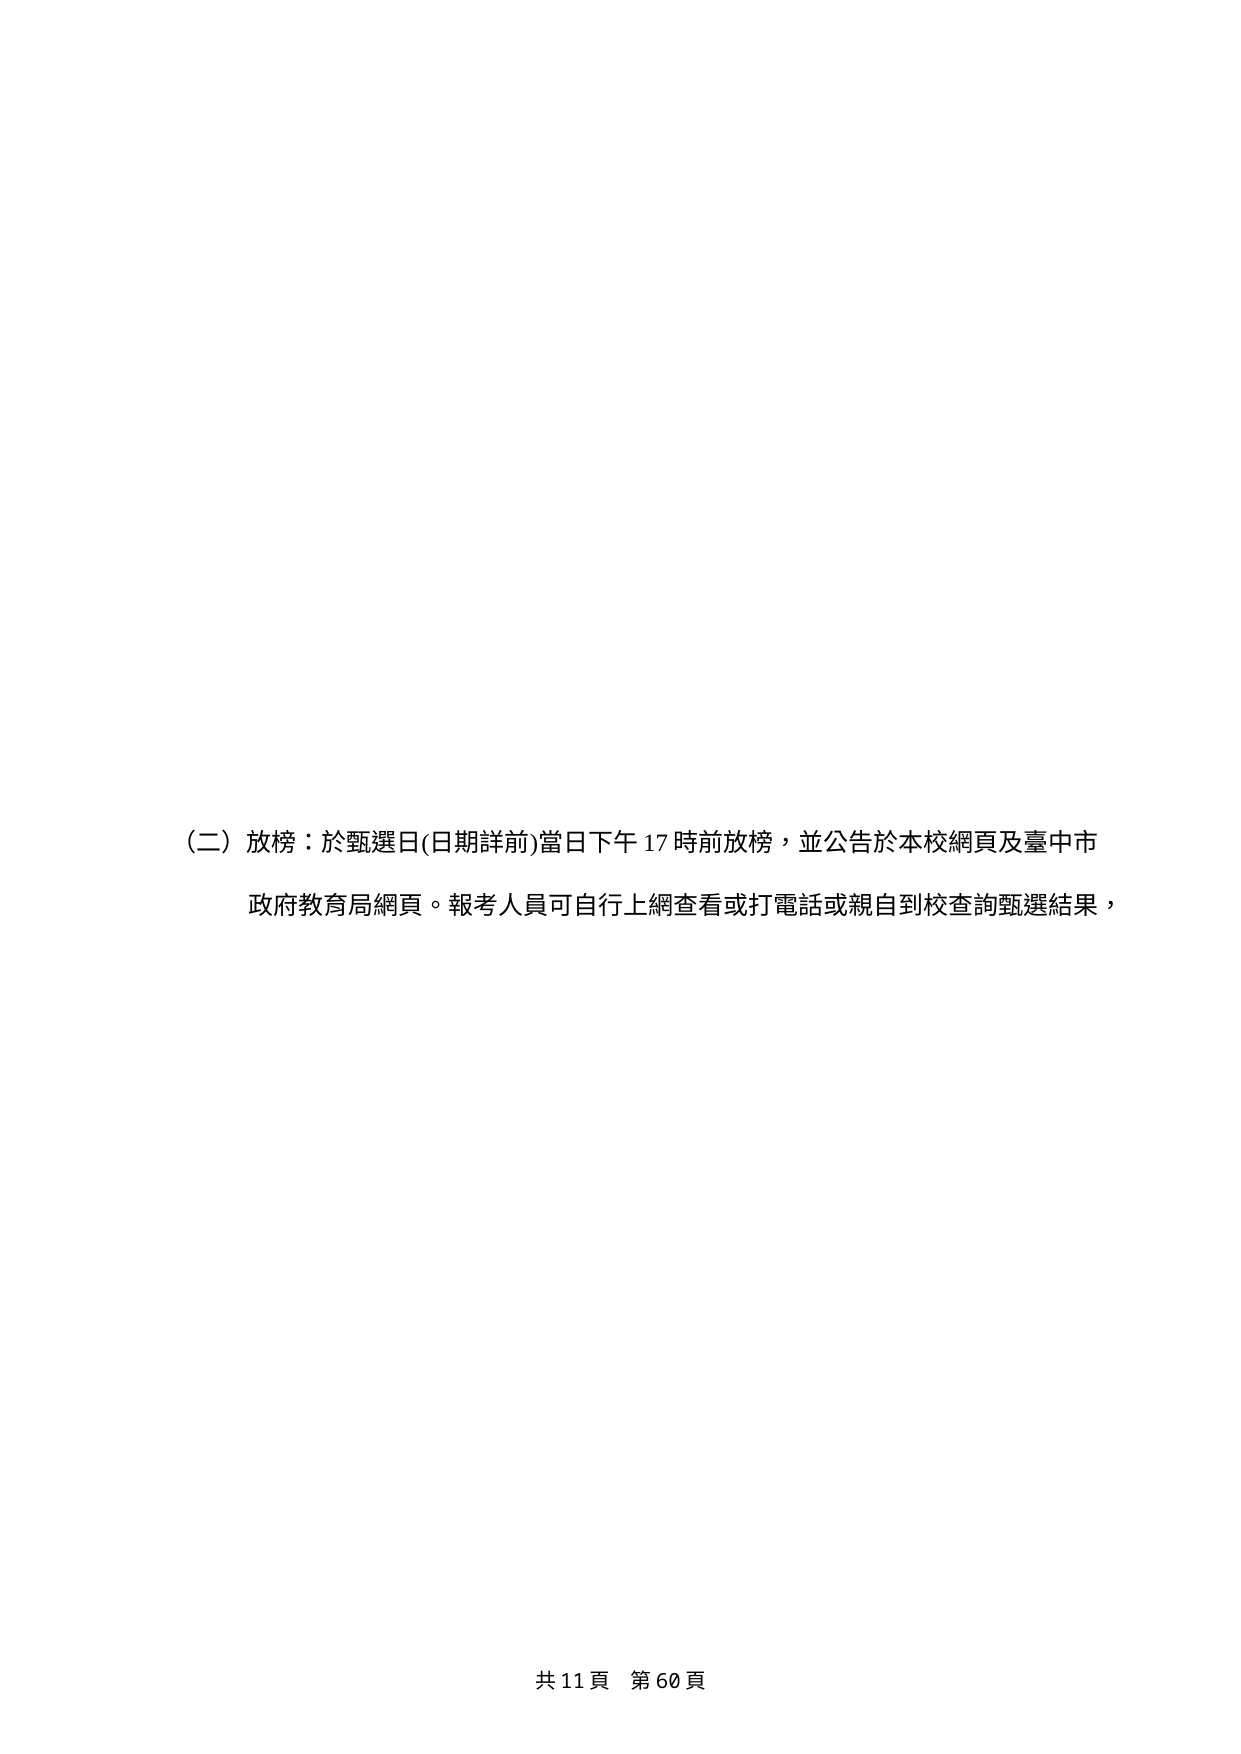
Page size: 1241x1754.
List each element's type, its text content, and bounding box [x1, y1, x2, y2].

text （二）放榜：於甄選日(日期詳前)當日下午17時前放榜，並公告於本校網頁及臺中市政府教育局網頁。報考人員可自行上網查看或打電話或親自到校查詢甄選結果， [171, 799, 1122, 924]
